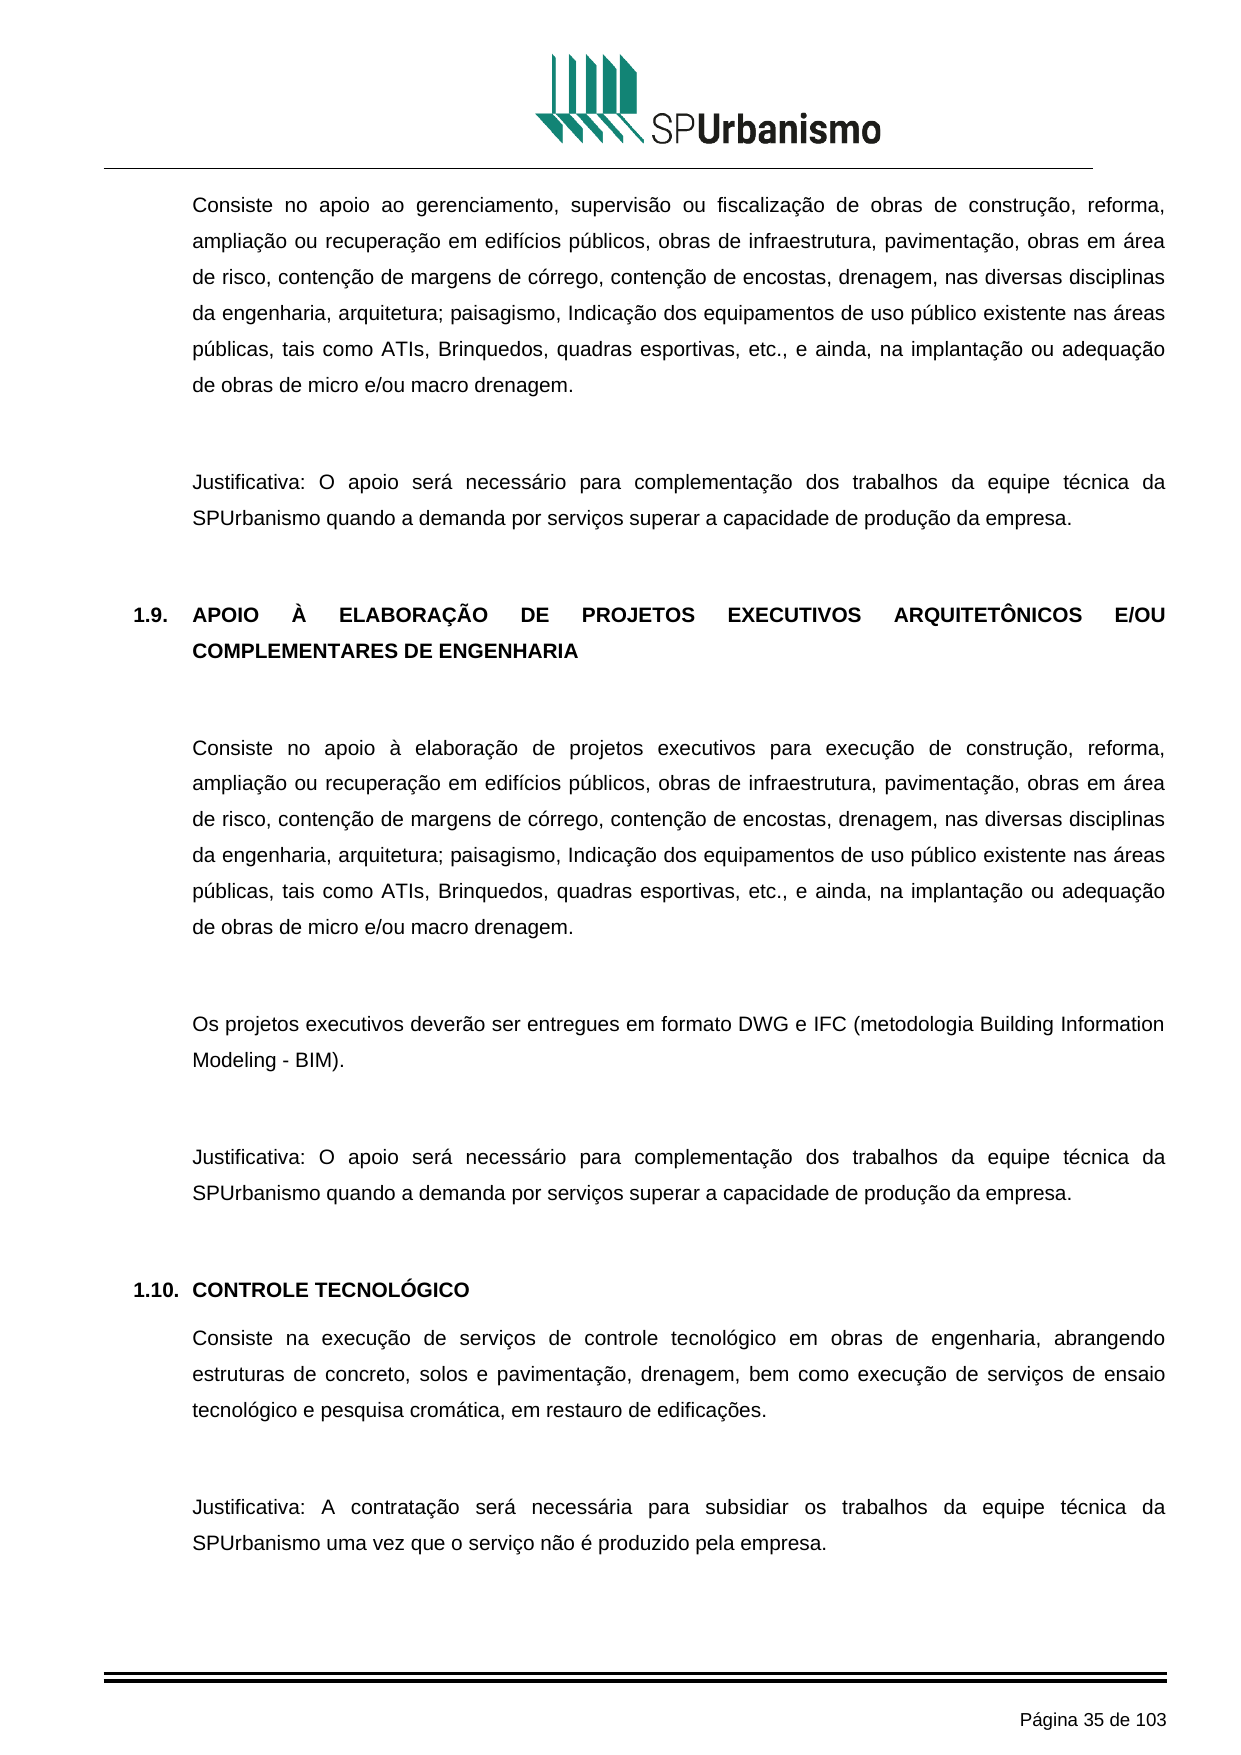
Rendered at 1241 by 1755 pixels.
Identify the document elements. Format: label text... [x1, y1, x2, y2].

text Justificativa: O apoio será necessário para complementação dos trabalhos da equipe técnica da SPUrbanismo quando a demanda por serviços superar a capacidade de produção da empresa. [192, 470, 1167, 529]
text Consiste no apoio ao gerenciamento, supervisão ou fiscalização de obras de construção, reforma, ampliação ou recuperação em edifícios públicos, obras de infraestrutura, pavimentação, obras em área de risco, contenção de margens de córrego, contenção de encostas, drenagem, nas diversas disciplinas da engenharia, arquitetura; paisagismo, Indicação dos equipamentos de uso público existente nas áreas públicas, tais como ATIs, Brinquedos, quadras esportivas, etc., e ainda, na implantação ou adequação de obras de micro e/ou macro drenagem. [192, 193, 1167, 397]
text Consiste no apoio à elaboração de projetos executivos para execução de construção, reforma, ampliação ou recuperação em edifícios públicos, obras de infraestrutura, pavimentação, obras em área de risco, contenção de margens de córrego, contenção de encostas, drenagem, nas diversas disciplinas da engenharia, arquitetura; paisagismo, Indicação dos equipamentos de uso público existente nas áreas públicas, tais como ATIs, Brinquedos, quadras esportivas, etc., e ainda, na implantação ou adequação de obras de micro e/ou macro drenagem. [192, 735, 1167, 939]
text Os projetos executivos deverão ser entregues em formato DWG e IFC (metodologia Building Information Modeling - BIM). [192, 1012, 1167, 1072]
list CONTROLE TECNOLÓGICO [133, 1277, 1167, 1301]
text Justificativa: A contratação será necessária para subsidiar os trabalhos da equipe técnica da SPUrbanismo uma vez que o serviço não é produzido pela empresa. [192, 1495, 1167, 1554]
text Consiste na execução de serviços de controle tecnológico em obras de engenharia, abrangendo estruturas de concreto, solos e pavimentação, drenagem, bem como execução de serviços de ensaio tecnológico e pesquisa cromática, em restauro de edificações. [192, 1326, 1167, 1422]
list APOIO À ELABORAÇÃO DE PROJETOS EXECUTIVOS ARQUITETÔNICOS E/OU COMPLEMENTARES DE ENGENHARIA [133, 602, 1167, 662]
text Justificativa: O apoio será necessário para complementação dos trabalhos da equipe técnica da SPUrbanismo quando a demanda por serviços superar a capacidade de produção da empresa. [192, 1145, 1167, 1204]
